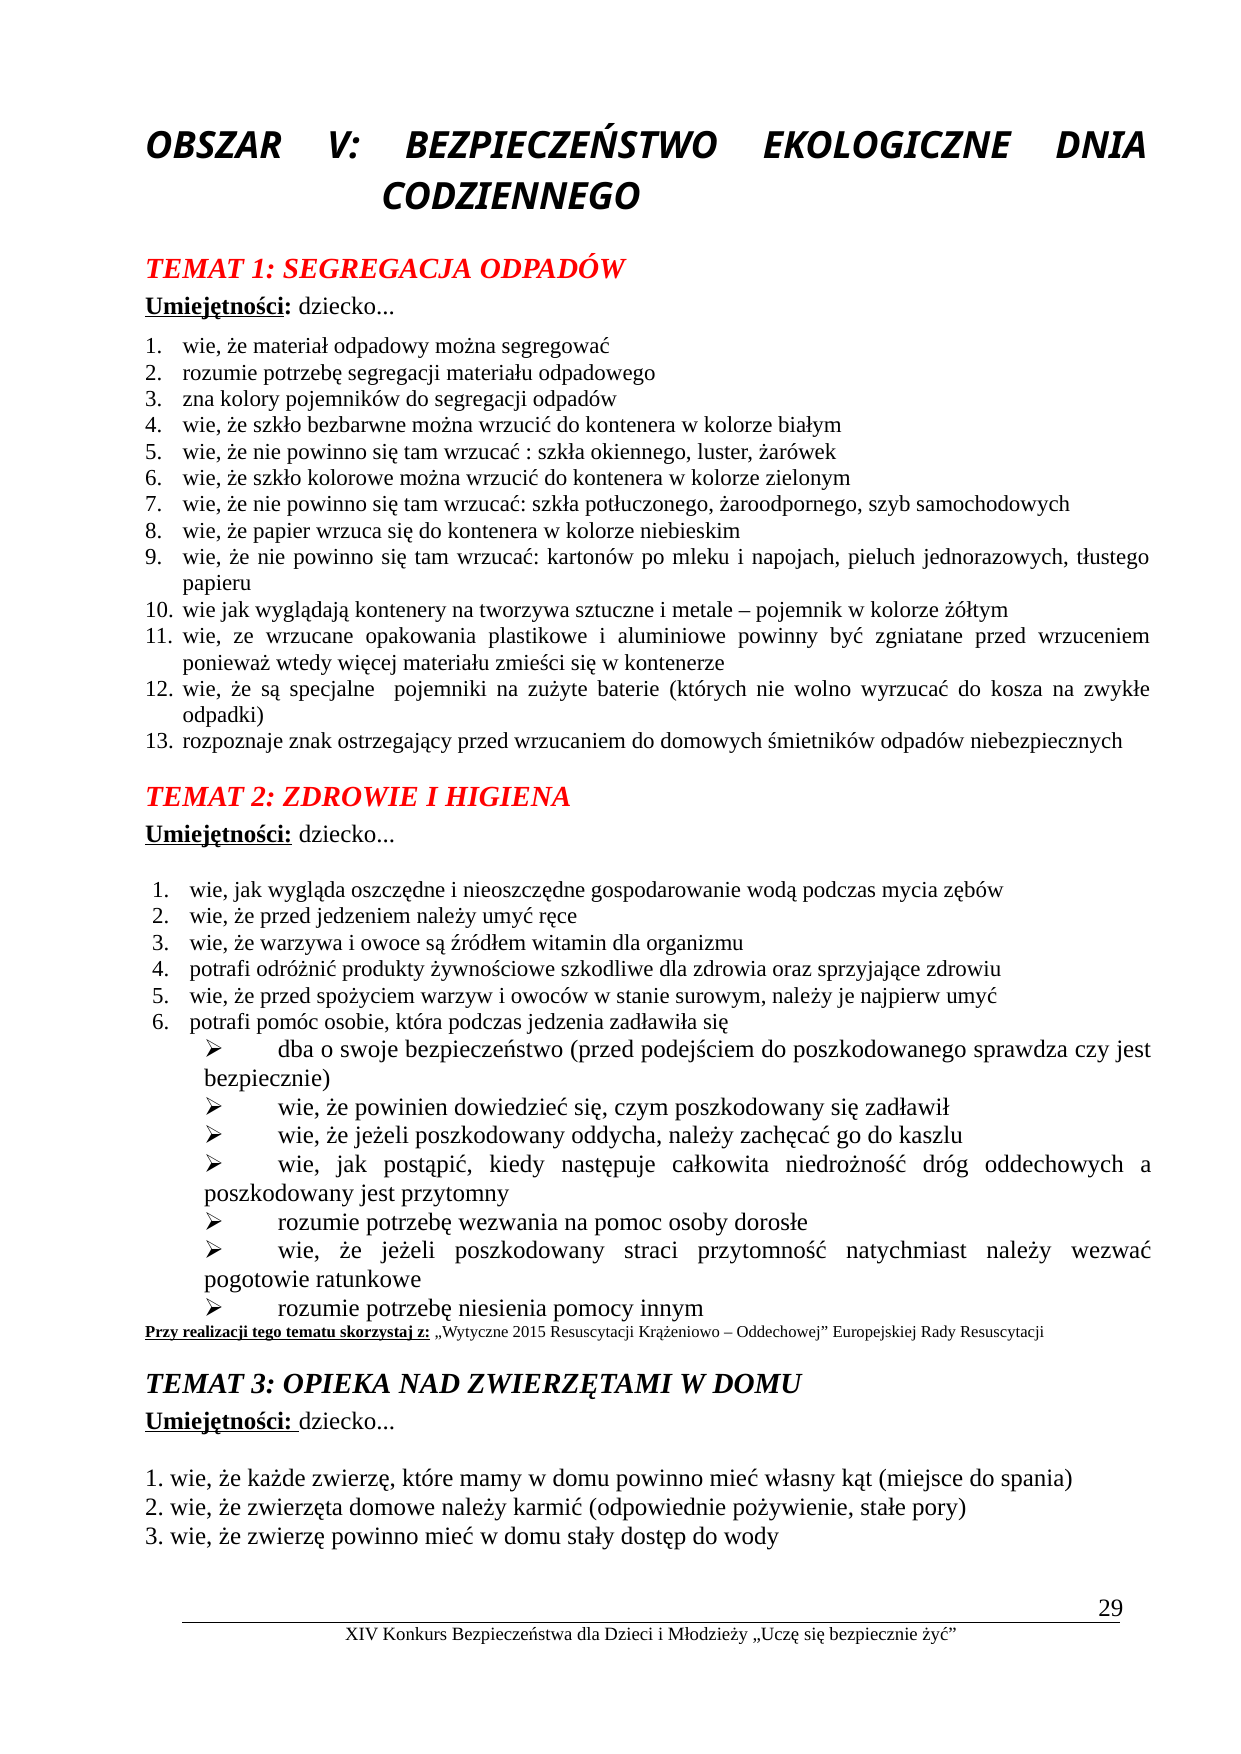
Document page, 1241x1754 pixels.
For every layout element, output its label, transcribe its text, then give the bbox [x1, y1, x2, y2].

list zna kolory pojemników do segregacji odpadów [145, 385, 1152, 411]
subtitle OBSZAR V: BEZPIECZEŃSTWO EKOLOGICZNE DNIA CODZIENNEGO [145, 118, 1152, 220]
list wie, jak postąpić, kiedy następuje całkowita niedrożność dróg oddechowych a poszkodowany jest przytomny [204, 1149, 1152, 1207]
list rozumie potrzebę segregacji materiału odpadowego [145, 359, 1152, 385]
subtitle TEMAT 1: SEGREGACJA ODPADÓW [145, 251, 1152, 285]
subtitle TEMAT 3: OPIEKA NAD ZWIERZĘTAMI W DOMU [145, 1366, 1152, 1399]
list wie, że materiał odpadowy można segregować [145, 332, 1152, 359]
list wie, że nie powinno się tam wrzucać: szkła potłuczonego, żaroodpornego, szyb samochodowych [145, 490, 1152, 517]
text Umiejętności: dziecko... [145, 1406, 1152, 1434]
list wie, że powinien dowiedzieć się, czym poszkodowany się zadławił [204, 1092, 1152, 1121]
list rozumie potrzebę wezwania na pomoc osoby dorosłe [204, 1207, 1152, 1236]
list dba o swoje bezpieczeństwo (przed podejściem do poszkodowanego sprawdza czy jest bezpiecznie) [204, 1034, 1152, 1092]
text 1. wie, że każde zwierzę, które mamy w domu powinno mieć własny kąt (miejsce do spania) [145, 1463, 1152, 1492]
list wie, że jeżeli poszkodowany straci przytomność natychmiast należy wezwać pogotowie ratunkowe [204, 1236, 1152, 1293]
text Przy realizacji tego tematu skorzystaj z: „Wytyczne 2015 Resuscytacji Krążeniowo – Oddechowej” Europejskiej Rady Resuscytacji [145, 1322, 1152, 1341]
list wie, że szkło kolorowe można wrzucić do kontenera w kolorze zielonym [145, 464, 1152, 490]
text Umiejętności: dziecko... [145, 819, 1152, 847]
list wie, jak wygląda oszczędne i nieoszczędne gospodarowanie wodą podczas mycia zębów [152, 876, 1152, 903]
list wie, że nie powinno się tam wrzucać: kartonów po mleku i napojach, pieluch jednorazowych, tłustego papieru [145, 543, 1152, 596]
subtitle TEMAT 2: ZDROWIE I HIGIENA [145, 779, 1152, 812]
list wie, że jeżeli poszkodowany oddycha, należy zachęcać go do kaszlu [204, 1121, 1152, 1149]
text Umiejętności: dziecko... [145, 291, 1152, 320]
list wie, że są specjalne pojemniki na zużyte baterie (których nie wolno wyrzucać do kosza na zwykłe odpadki) [145, 675, 1152, 728]
text 3. wie, że zwierzę powinno mieć w domu stały dostęp do wody [145, 1521, 1152, 1549]
list wie, że przed jedzeniem należy umyć ręce [152, 903, 1152, 929]
list rozpoznaje znak ostrzegający przed wrzucaniem do domowych śmietników odpadów niebezpiecznych [145, 728, 1152, 754]
list wie, że szkło bezbarwne można wrzucić do kontenera w kolorze białym [145, 411, 1152, 438]
list rozumie potrzebę niesienia pomocy innym [204, 1293, 1152, 1322]
list wie, ze wrzucane opakowania plastikowe i aluminiowe powinny być zgniatane przed wrzuceniem ponieważ wtedy więcej materiału zmieści się w kontenerze [145, 622, 1152, 675]
list wie jak wyglądają kontenery na tworzywa sztuczne i metale – pojemnik w kolorze żółtym [145, 596, 1152, 622]
list potrafi odróżnić produkty żywnościowe szkodliwe dla zdrowia oraz sprzyjające zdrowiu [152, 955, 1152, 982]
list wie, że warzywa i owoce są źródłem witamin dla organizmu [152, 929, 1152, 955]
text 2. wie, że zwierzęta domowe należy karmić (odpowiednie pożywienie, stałe pory) [145, 1492, 1152, 1521]
list wie, że nie powinno się tam wrzucać : szkła okiennego, luster, żarówek [145, 438, 1152, 464]
list wie, że papier wrzuca się do kontenera w kolorze niebieskim [145, 517, 1152, 543]
list potrafi pomóc osobie, która podczas jedzenia zadławiła się [152, 1008, 1152, 1034]
list wie, że przed spożyciem warzyw i owoców w stanie surowym, należy je najpierw umyć [152, 982, 1152, 1008]
